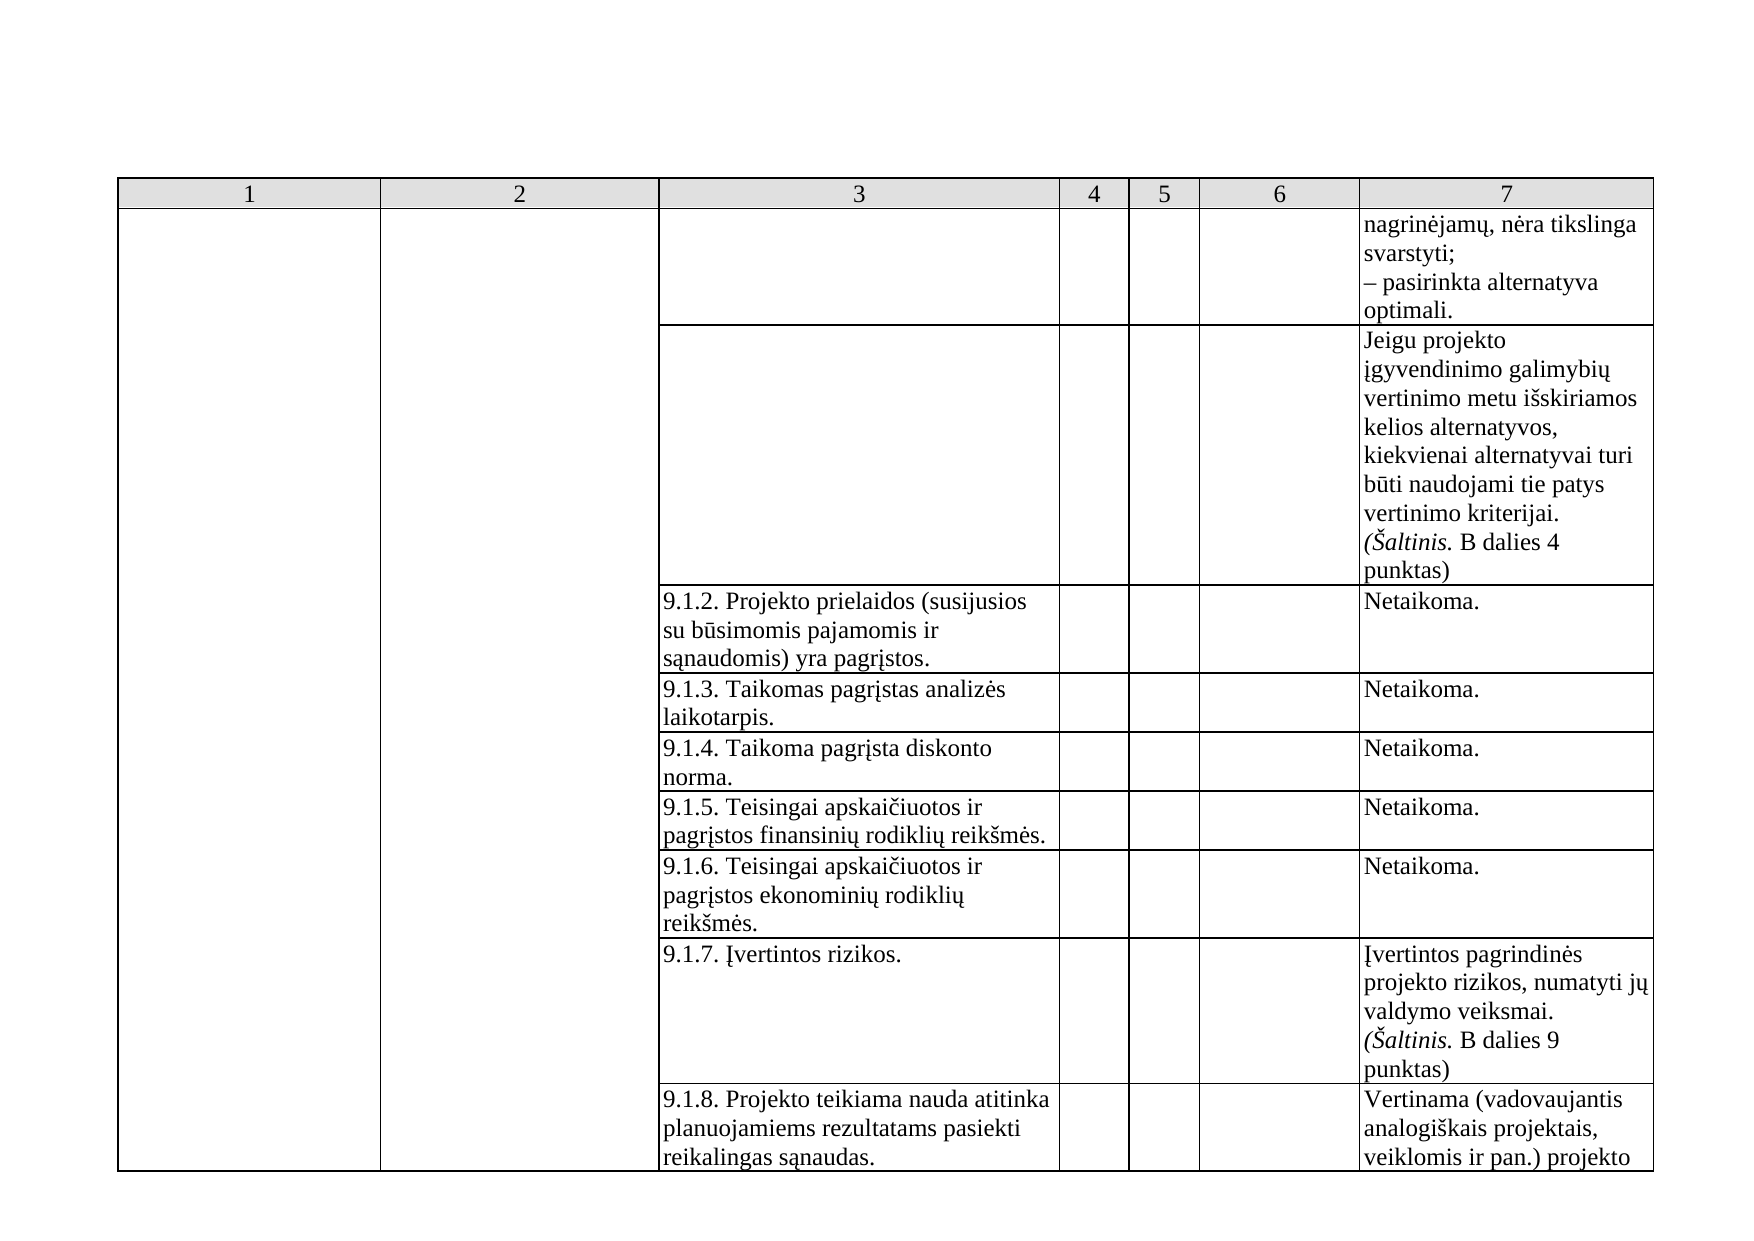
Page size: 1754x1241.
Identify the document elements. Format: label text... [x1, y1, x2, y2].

table_cell Netaikoma. [1360, 851, 1653, 937]
table_cell Netaikoma. [1360, 792, 1653, 849]
table_cell 9.1.3. Taikomas pagrįstas analizės laikotarpis. [660, 674, 1059, 731]
table_cell [1200, 733, 1359, 790]
table_header 6 [1200, 179, 1359, 207]
table_cell [381, 209, 658, 1170]
table_header 3 [660, 179, 1059, 207]
table_cell [1200, 1084, 1359, 1170]
table_cell Netaikoma. [1360, 586, 1653, 672]
table_cell 9.1.7. Įvertintos rizikos. [660, 939, 1059, 1082]
table_cell Įvertintos pagrindinės projekto rizikos, numatyti jų valdymo veiksmai. (Šaltinis. B dalies 9 punktas) [1360, 939, 1653, 1082]
table_cell [1200, 209, 1359, 324]
table_header 7 [1360, 179, 1653, 207]
table_cell [1060, 326, 1128, 584]
table_cell [1060, 733, 1128, 790]
table_cell [1060, 851, 1128, 937]
table_cell [1060, 209, 1128, 324]
table_cell [1130, 586, 1199, 672]
table_cell [1130, 209, 1199, 324]
table_cell [1130, 674, 1199, 731]
table_cell [1060, 586, 1128, 672]
table_cell 9.1.4. Taikoma pagrįsta diskonto norma. [660, 733, 1059, 790]
table_cell 9.1.2. Projekto prielaidos (susijusios su būsimomis pajamomis ir sąnaudomis) yra pagrįstos. [660, 586, 1059, 672]
table_cell [1200, 792, 1359, 849]
table_cell [1060, 939, 1128, 1082]
table_cell [1130, 939, 1199, 1082]
table_cell [1130, 792, 1199, 849]
table_cell [1130, 733, 1199, 790]
table_header 5 [1130, 179, 1199, 207]
table_cell [1200, 326, 1359, 584]
table_cell [1200, 674, 1359, 731]
table_cell [660, 326, 1059, 584]
table_cell [1200, 851, 1359, 937]
table_cell Vertinama (vadovaujantis analogiškais projektais, veiklomis ir pan.) projekto [1360, 1084, 1653, 1170]
table_cell [1130, 851, 1199, 937]
table_cell 9.1.6. Teisingai apskaičiuotos ir pagrįstos ekonominių rodiklių reikšmės. [660, 851, 1059, 937]
table_cell [119, 209, 380, 1170]
table_header 4 [1060, 179, 1128, 207]
table_cell [1130, 1084, 1199, 1170]
table_cell [1060, 1084, 1128, 1170]
table_cell 9.1.5. Teisingai apskaičiuotos ir pagrįstos finansinių rodiklių reikšmės. [660, 792, 1059, 849]
table_cell [1060, 792, 1128, 849]
table_cell nagrinėjamų, nėra tikslinga svarstyti; – pasirinkta alternatyva optimali. [1360, 209, 1653, 324]
table_cell 9.1.8. Projekto teikiama nauda atitinka planuojamiems rezultatams pasiekti reikalingas sąnaudas. [660, 1084, 1059, 1170]
table_cell [1060, 674, 1128, 731]
table_cell Netaikoma. [1360, 733, 1653, 790]
table_cell Netaikoma. [1360, 674, 1653, 731]
table_cell [1130, 326, 1199, 584]
table_header 1 [119, 179, 380, 207]
table_cell [660, 209, 1059, 324]
table_cell Jeigu projekto įgyvendinimo galimybių vertinimo metu išskiriamos kelios alternatyvos, kiekvienai alternatyvai turi būti naudojami tie patys vertinimo kriterijai. (Šaltinis. B dalies 4 punktas) [1360, 326, 1653, 584]
table_cell [1200, 939, 1359, 1082]
table_cell [1200, 586, 1359, 672]
table_header 2 [381, 179, 658, 207]
